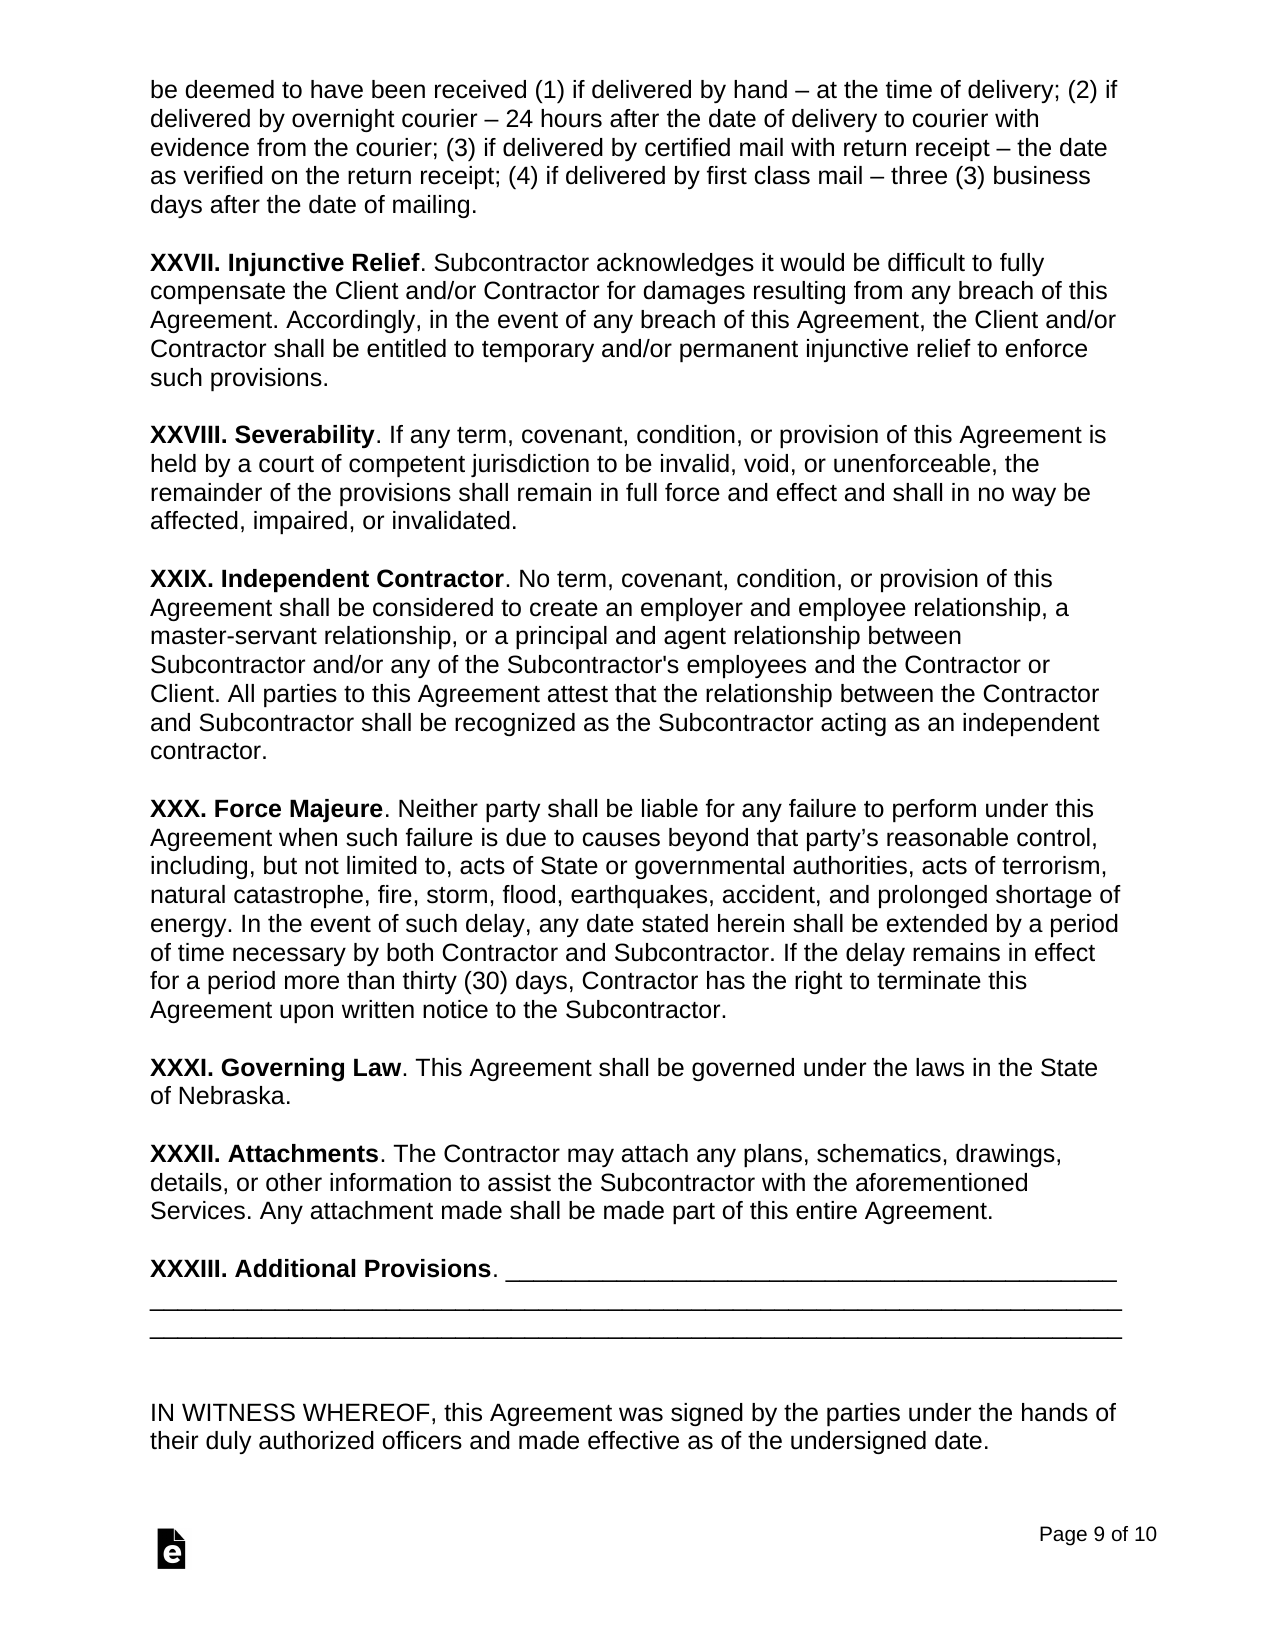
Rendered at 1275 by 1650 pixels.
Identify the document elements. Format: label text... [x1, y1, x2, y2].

text XXVIII. Severability. If any term, covenant, condition, or provision of this Agreement is held by a court of competent jurisdiction to be invalid, void, or unenforceable, the remainder of the provisions shall remain in full force and effect and shall in no way be affected, impaired, or invalidated. [150, 420, 1125, 535]
text IN WITNESS WHEREOF, this Agreement was signed by the parties under the hands of their duly authorized officers and made effective as of the undersigned date. [150, 1397, 1125, 1455]
text XXIX. Independent Contractor. No term, covenant, condition, or provision of this Agreement shall be considered to create an employer and employee relationship, a master-servant relationship, or a principal and agent relationship between Subcontractor and/or any of the Subcontractor's employees and the Contractor or Client. All parties to this Agreement attest that the relationship between the Contractor and Subcontractor shall be recognized as the Subcontractor acting as an independent contractor. [150, 564, 1125, 765]
text ______________________________________________________________________ [150, 1282, 1125, 1311]
text XXXIII. Additional Provisions. ____________________________________________ [150, 1254, 1125, 1282]
text XXXII. Attachments. The Contractor may attach any plans, schematics, drawings, details, or other information to assist the Subcontractor with the aforementioned Services. Any attachment made shall be made part of this entire Agreement. [150, 1139, 1125, 1225]
text XXX. Force Majeure. Neither party shall be liable for any failure to perform under this Agreement when such failure is due to causes beyond that party’s reasonable control, including, but not limited to, acts of State or governmental authorities, acts of terrorism, natural catastrophe, fire, storm, flood, earthquakes, accident, and prolonged shortage of energy. In the event of such delay, any date stated herein shall be extended by a period of time necessary by both Contractor and Subcontractor. If the delay remains in effect for a period more than thirty (30) days, Contractor has the right to terminate this Agreement upon written notice to the Subcontractor. [150, 794, 1125, 1024]
text be deemed to have been received (1) if delivered by hand – at the time of delivery; (2) if delivered by overnight courier – 24 hours after the date of delivery to courier with evidence from the courier; (3) if delivered by certified mail with return receipt – the date as verified on the return receipt; (4) if delivered by first class mail – three (3) business days after the date of mailing. [150, 75, 1125, 219]
text XXVII. Injunctive Relief. Subcontractor acknowledges it would be difficult to fully compensate the Client and/or Contractor for damages resulting from any breach of this Agreement. Accordingly, in the event of any breach of this Agreement, the Client and/or Contractor shall be entitled to temporary and/or permanent injunctive relief to enforce such provisions. [150, 247, 1125, 391]
text ______________________________________________________________________ [150, 1311, 1125, 1340]
text XXXI. Governing Law. This Agreement shall be governed under the laws in the State of Nebraska. [150, 1052, 1125, 1110]
